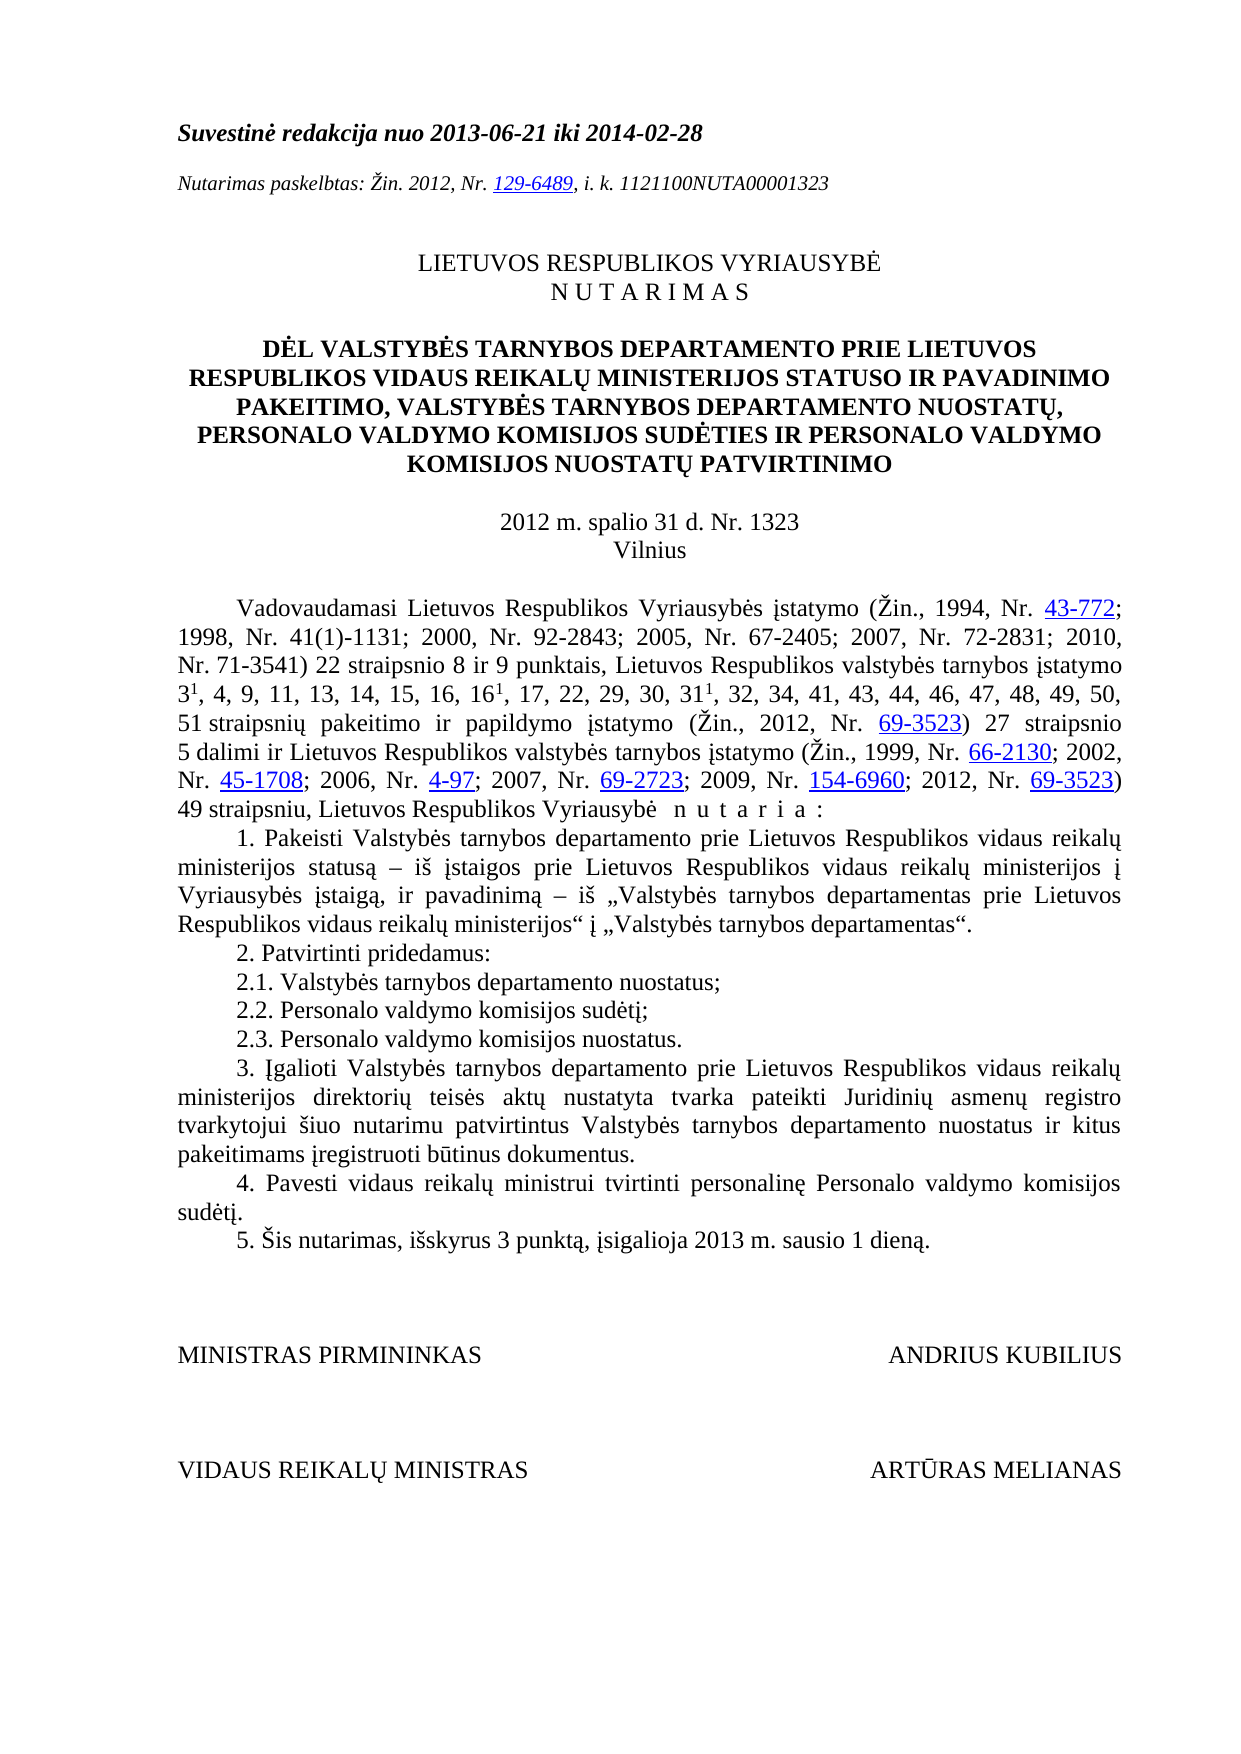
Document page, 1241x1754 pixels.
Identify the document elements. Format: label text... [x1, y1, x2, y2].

text 2.3. Personalo valdymo komisijos nuostatus. [177, 1024, 1122, 1053]
text Vadovaudamasi Lietuvos Respublikos Vyriausybės įstatymo (Žin., 1994, Nr. 43-772; 1998, Nr. 41(1)-1131; 2000, Nr. 92-2843; 2005, Nr. 67-2405; 2007, Nr. 72-2831; 2010, Nr. 71-3541) 22 straipsnio 8 ir 9 punktais, Lietuvos Respublikos valstybės tarnybos įstatymo 31, 4, 9, 11, 13, 14, 15, 16, 161, 17, 22, 29, 30, 311, 32, 34, 41, 43, 44, 46, 47, 48, 49, 50, 51 straipsnių pakeitimo ir papildymo įstatymo (Žin., 2012, Nr. 69-3523) 27 straipsnio 5 dalimi ir Lietuvos Respublikos valstybės tarnybos įstatymo (Žin., 1999, Nr. 66-2130; 2002, Nr. 45-1708; 2006, Nr. 4-97; 2007, Nr. 69-2723; 2009, Nr. 154-6960; 2012, Nr. 69-3523) 49 straipsniu, Lietuvos Respublikos Vyriausybė nutaria: [177, 593, 1122, 823]
text Nutarimas paskelbtas: Žin. 2012, Nr. 129-6489, i. k. 1121100NUTA00001323 [177, 171, 1122, 195]
text 2.1. Valstybės tarnybos departamento nuostatus; [177, 967, 1122, 995]
text Suvestinė redakcija nuo 2013-06-21 iki 2014-02-28 [177, 118, 1122, 147]
text Dėl VALSTYBĖS TARNYBOS DEPARTAMENTO PRIE LIETUVOS RESPUBLIKOS VIDAUS REIKALŲ MINISTERIJOS STATUSO IR PAVADINIMO PAKEITIMO, VALSTYBĖS TARNYBOS DEPARTAMENTO NUOSTATŲ, PERSONALO VALDYMO KOMISIJOS SUDĖTIES IR PERSONALO VALDYMO KOMISIJOS NUOSTATŲ PATVIRTINIMO [177, 334, 1122, 478]
text 3. Įgalioti Valstybės tarnybos departamento prie Lietuvos Respublikos vidaus reikalų ministerijos direktorių teisės aktų nustatyta tvarka pateikti Juridinių asmenų registro tvarkytojui šiuo nutarimu patvirtintus Valstybės tarnybos departamento nuostatus ir kitus pakeitimams įregistruoti būtinus dokumentus. [177, 1053, 1122, 1168]
text 5. Šis nutarimas, išskyrus 3 punktą, įsigalioja 2013 m. sausio 1 dieną. [177, 1225, 1122, 1254]
text 2012 m. spalio 31 d. Nr. 1323 [177, 507, 1122, 535]
text 4. Pavesti vidaus reikalų ministrui tvirtinti personalinę Personalo valdymo komisijos sudėtį. [177, 1168, 1122, 1225]
text 1. Pakeisti Valstybės tarnybos departamento prie Lietuvos Respublikos vidaus reikalų ministerijos statusą – iš įstaigos prie Lietuvos Respublikos vidaus reikalų ministerijos į Vyriausybės įstaigą, ir pavadinimą – iš „Valstybės tarnybos departamentas prie Lietuvos Respublikos vidaus reikalų ministerijos“ į „Valstybės tarnybos departamentas“. [177, 823, 1122, 938]
text 2.2. Personalo valdymo komisijos sudėtį; [177, 995, 1122, 1024]
text 2. Patvirtinti pridedamus: [177, 938, 1122, 967]
text MINISTRAS PIRMININKAS ANDRIUS KUBILIUS [177, 1340, 1122, 1369]
text Lietuvos Respublikos Vyriausybė [177, 248, 1122, 277]
text VIDAUS REIKALŲ MINISTRAS ARTŪRAS MELIANAS [177, 1455, 1122, 1484]
text Vilnius [177, 535, 1122, 564]
text NUTARIMAS [177, 277, 1122, 305]
